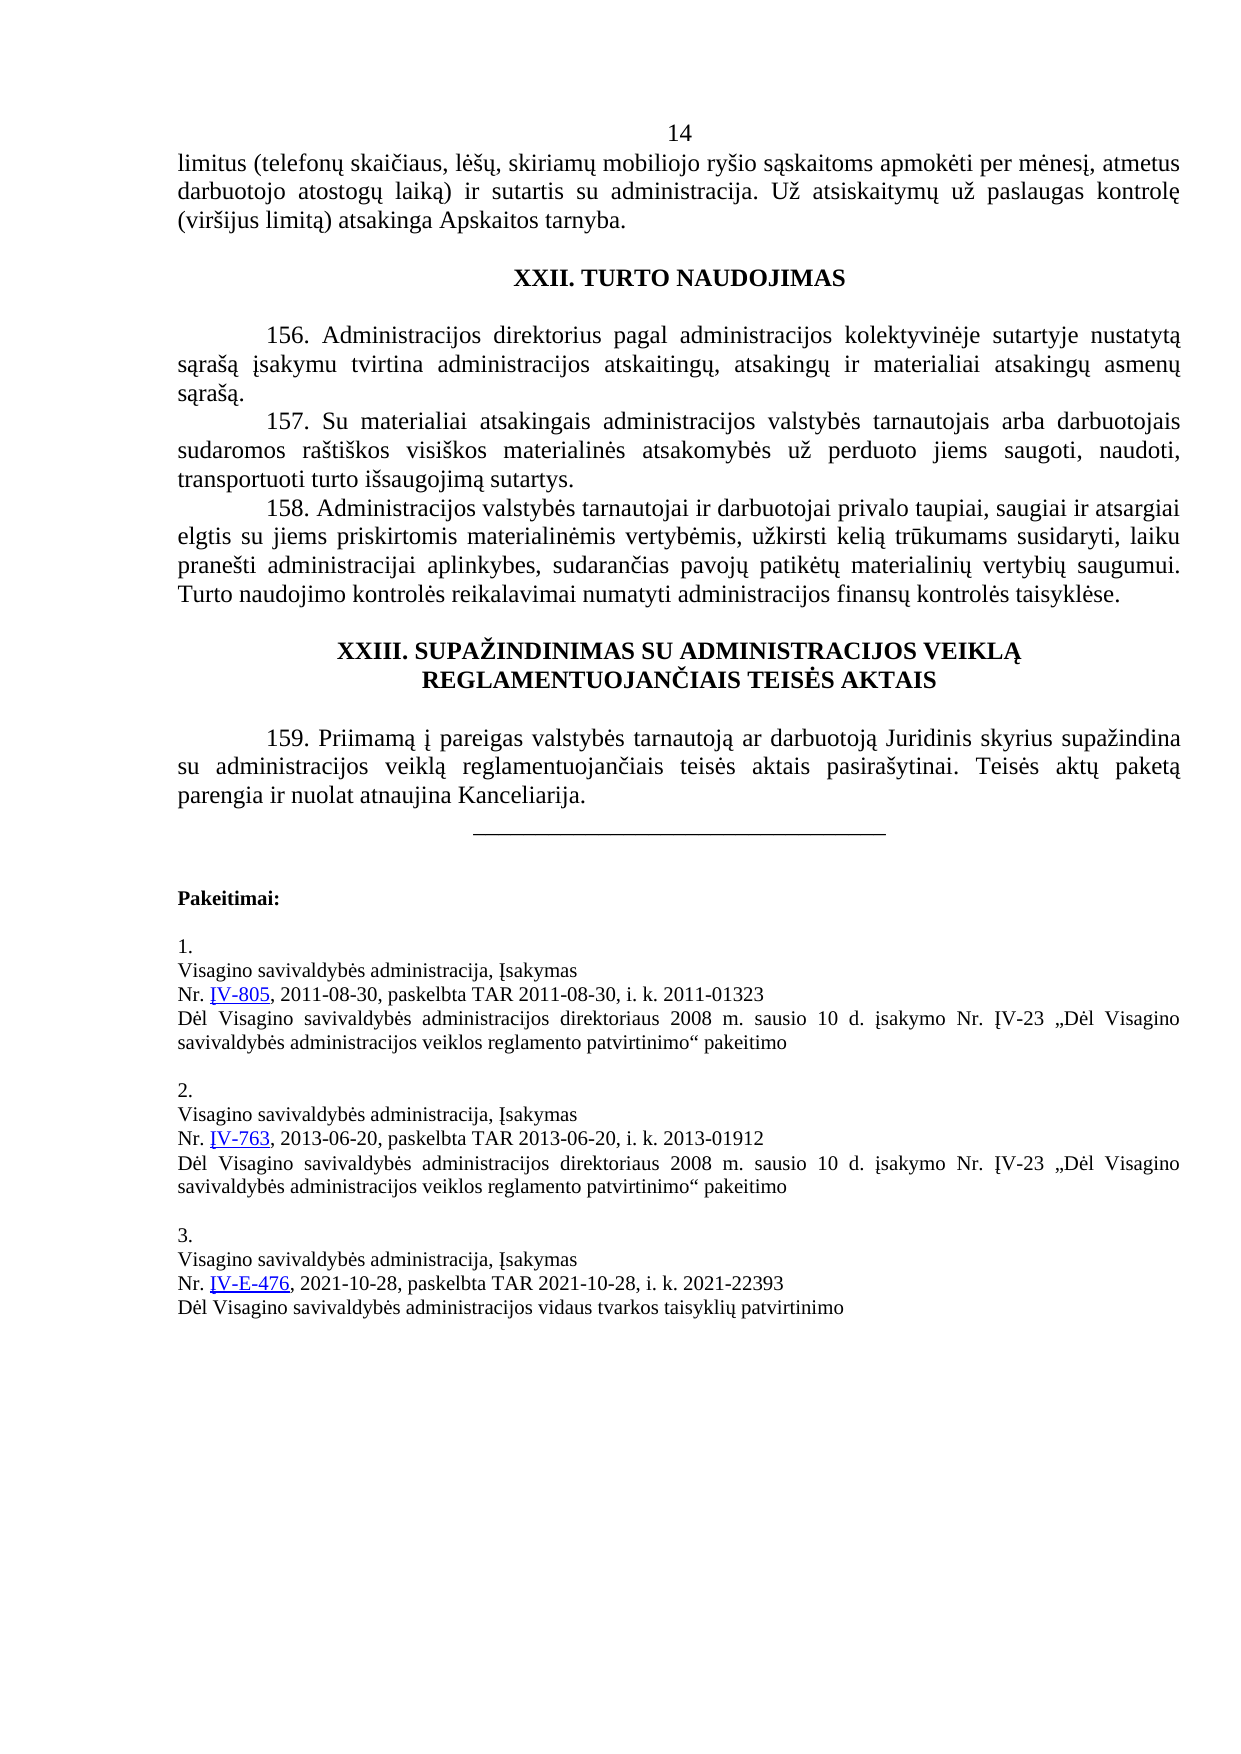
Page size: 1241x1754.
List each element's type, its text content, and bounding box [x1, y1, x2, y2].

text 159. Priimamą į pareigas valstybės tarnautoją ar darbuotoją Juridinis skyrius supažindina su administracijos veiklą reglamentuojančiais teisės aktais pasirašytinai. Teisės aktų paketą parengia ir nuolat atnaujina Kanceliarija. [177, 723, 1181, 809]
text XXIII. SUPAŽINDINIMAS SU ADMINISTRACIJOS VEIKLĄ REGLAMENTUOJANČIAIS TEISĖS AKTAIS [177, 636, 1181, 694]
text Nr. ĮV-763, 2013-06-20, paskelbta TAR 2013-06-20, i. k. 2013-01912 [177, 1126, 1181, 1150]
text limitus (telefonų skaičiaus, lėšų, skiriamų mobiliojo ryšio sąskaitoms apmokėti per mėnesį, atmetus darbuotojo atostogų laiką) ir sutartis su administracija. Už atsiskaitymų už paslaugas kontrolę (viršijus limitą) atsakinga Apskaitos tarnyba. [177, 148, 1181, 234]
text Dėl Visagino savivaldybės administracijos direktoriaus 2008 m. sausio 10 d. įsakymo Nr. ĮV-23 „Dėl Visagino savivaldybės administracijos veiklos reglamento patvirtinimo“ pakeitimo [177, 1150, 1181, 1198]
text 156. Administracijos direktorius pagal administracijos kolektyvinėje sutartyje nustatytą sąrašą įsakymu tvirtina administracijos atskaitingų, atsakingų ir materialiai atsakingų asmenų sąrašą. [177, 320, 1181, 406]
text Visagino savivaldybės administracija, Įsakymas [177, 1247, 1181, 1271]
text Visagino savivaldybės administracija, Įsakymas [177, 1102, 1181, 1126]
text 1. [177, 934, 1181, 958]
text Nr. ĮV-E-476, 2021-10-28, paskelbta TAR 2021-10-28, i. k. 2021-22393 [177, 1271, 1181, 1295]
text 157. Su materialiai atsakingais administracijos valstybės tarnautojais arba darbuotojais sudaromos raštiškos visiškos materialinės atsakomybės už perduoto jiems saugoti, naudoti, transportuoti turto išsaugojimą sutartys. [177, 406, 1181, 493]
text 158. Administracijos valstybės tarnautojai ir darbuotojai privalo taupiai, saugiai ir atsargiai elgtis su jiems priskirtomis materialinėmis vertybėmis, užkirsti kelią trūkumams susidaryti, laiku pranešti administracijai aplinkybes, sudarančias pavojų patikėtų materialinių vertybių saugumui. Turto naudojimo kontrolės reikalavimai numatyti administracijos finansų kontrolės taisyklėse. [177, 493, 1181, 608]
text Dėl Visagino savivaldybės administracijos vidaus tvarkos taisyklių patvirtinimo [177, 1295, 1181, 1319]
text XXII. TURTO NAUDOJIMAS [177, 263, 1181, 291]
text Nr. ĮV-805, 2011-08-30, paskelbta TAR 2011-08-30, i. k. 2011-01323 [177, 982, 1181, 1006]
text 2. [177, 1078, 1181, 1102]
text Pakeitimai: [177, 886, 1181, 910]
text 3. [177, 1223, 1181, 1247]
text Visagino savivaldybės administracija, Įsakymas [177, 958, 1181, 982]
text Dėl Visagino savivaldybės administracijos direktoriaus 2008 m. sausio 10 d. įsakymo Nr. ĮV-23 „Dėl Visagino savivaldybės administracijos veiklos reglamento patvirtinimo“ pakeitimo [177, 1006, 1181, 1054]
text _________________________________ [177, 809, 1181, 838]
